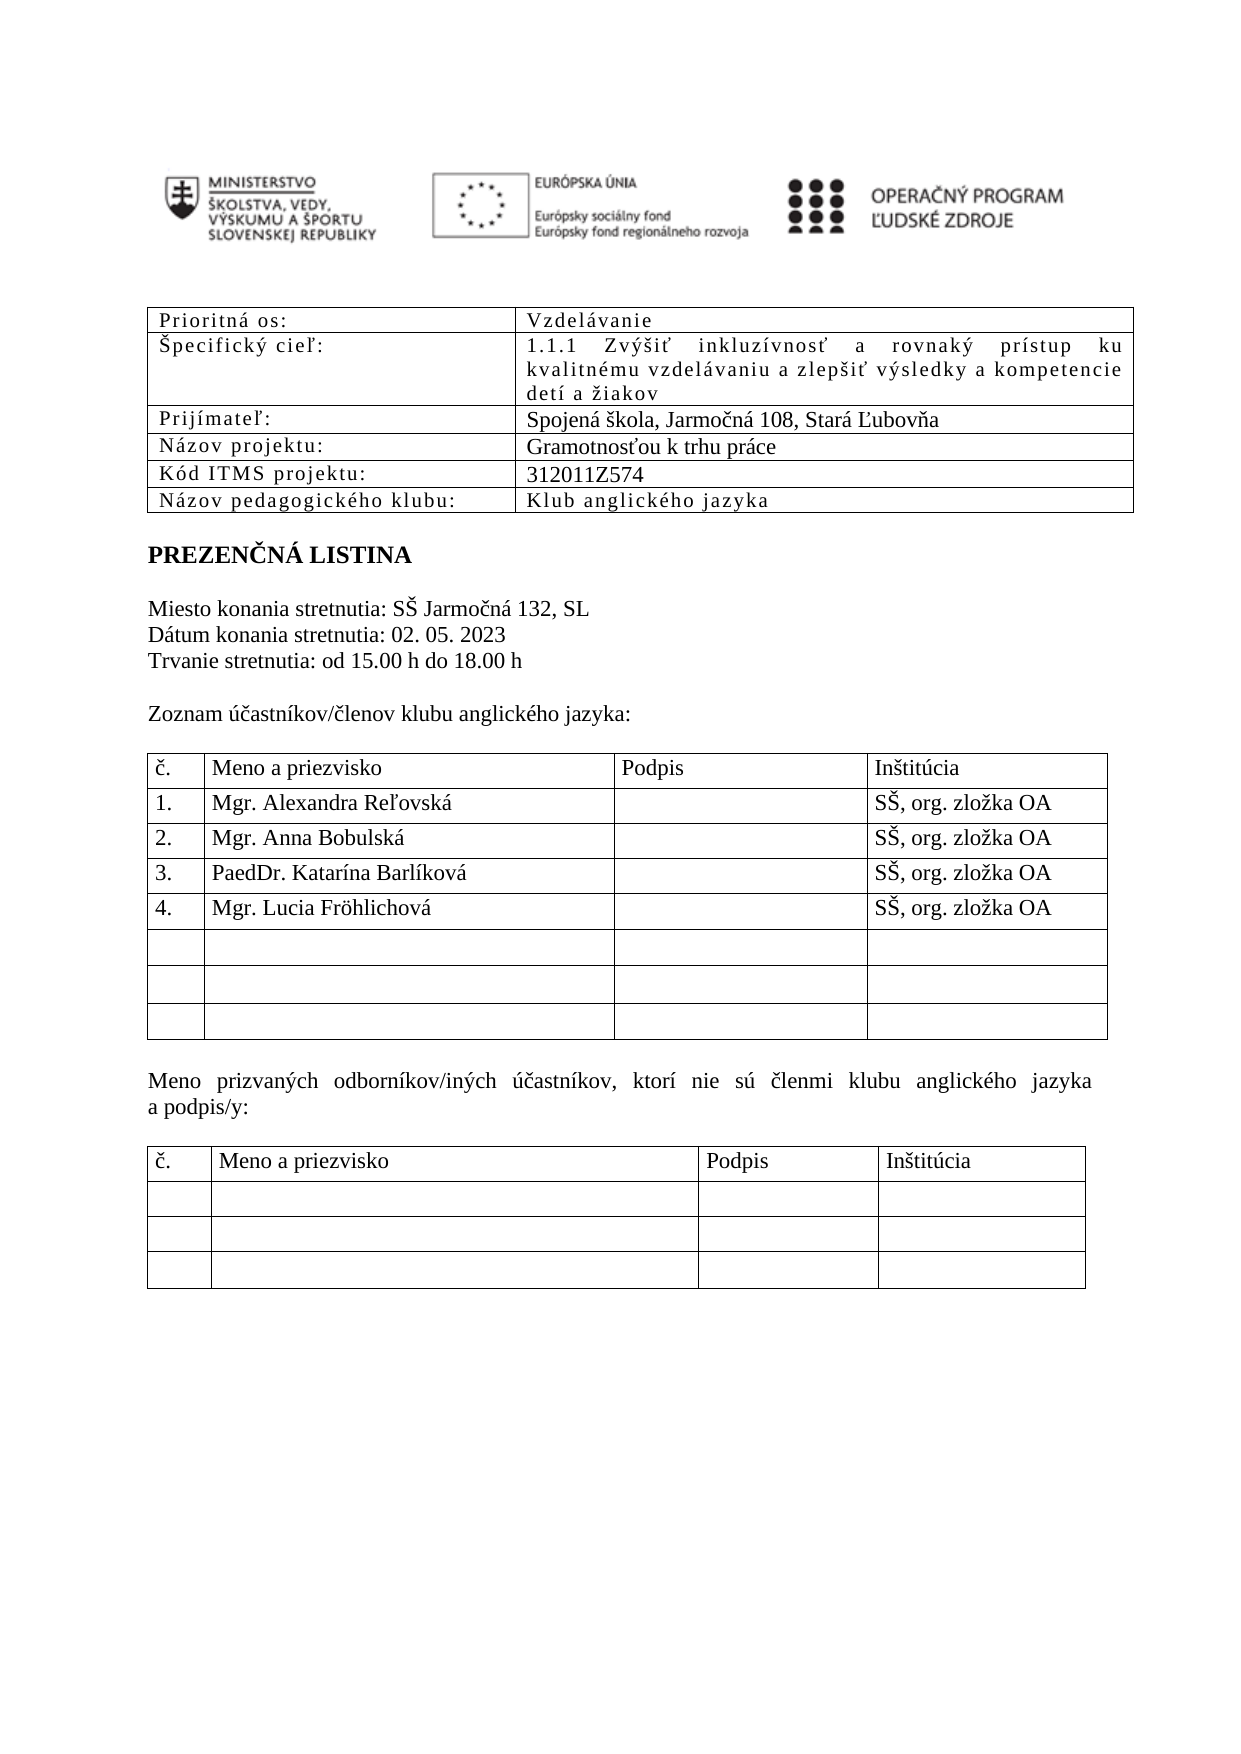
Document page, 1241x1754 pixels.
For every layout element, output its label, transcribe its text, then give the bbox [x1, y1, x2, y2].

table_cell SŠ, org. zložka OA [868, 824, 1107, 858]
table_cell [879, 1182, 1085, 1216]
table_header č. [148, 754, 204, 788]
table_header Meno a priezvisko [205, 754, 614, 788]
table_cell SŠ, org. zložka OA [868, 894, 1107, 928]
table_cell [212, 1182, 698, 1216]
table_cell [212, 1252, 698, 1288]
table_header Inštitúcia [879, 1147, 1085, 1181]
table_cell [879, 1217, 1085, 1251]
text Trvanie stretnutia: od 15.00 h do 18.00 h [148, 647, 1093, 674]
table_header Meno a priezvisko [212, 1147, 698, 1181]
table_cell [868, 930, 1107, 965]
table_cell [699, 1182, 878, 1216]
table_cell Spojená škola, Jarmočná 108, Stará Ľubovňa [516, 406, 1133, 432]
table_cell Prijímateľ: [148, 406, 515, 432]
table_cell [205, 930, 614, 965]
table_cell [699, 1217, 878, 1251]
table_cell SŠ, org. zložka OA [868, 789, 1107, 823]
table_cell [615, 789, 867, 823]
table_cell [148, 1252, 211, 1288]
table_cell 3. [148, 859, 204, 893]
table_cell [699, 1252, 878, 1288]
table_cell [205, 966, 614, 1002]
table_cell Názov projektu: [148, 434, 515, 460]
table_cell [615, 859, 867, 893]
subtitle PREZENČNÁ LISTINA [148, 540, 1093, 568]
table_cell Mgr. Lucia Fröhlichová [205, 894, 614, 928]
table_cell [212, 1217, 698, 1251]
table_header Podpis [615, 754, 867, 788]
text Dátum konania stretnutia: 02. 05. 2023 [148, 621, 1093, 647]
table_cell [868, 966, 1107, 1002]
table_cell [615, 930, 867, 965]
table_header Prioritná os: [148, 308, 515, 332]
text Zoznam účastníkov/členov klubu anglického jazyka: [148, 700, 1093, 727]
table_cell 4. [148, 894, 204, 928]
table_cell Kód ITMS projektu: [148, 461, 515, 487]
table_cell Mgr. Alexandra Reľovská [205, 789, 614, 823]
table_header Inštitúcia [868, 754, 1107, 788]
table_cell 2. [148, 824, 204, 858]
table_cell SŠ, org. zložka OA [868, 859, 1107, 893]
table_cell Gramotnosťou k trhu práce [516, 434, 1133, 460]
table_cell 1.1.1 Zvýšiť inkluzívnosť a rovnaký prístup ku kvalitnému vzdelávaniu a zlepšiť výsledky a kompetencie detí a žiakov [516, 333, 1133, 405]
table_cell PaedDr. Katarína Barlíková [205, 859, 614, 893]
table_cell [205, 1004, 614, 1039]
table_cell [615, 824, 867, 858]
table_cell [148, 1004, 204, 1039]
table_cell Špecifický cieľ: [148, 333, 515, 405]
table_header Podpis [699, 1147, 878, 1181]
table_cell [879, 1252, 1085, 1288]
table_cell [615, 1004, 867, 1039]
table_cell [148, 1217, 211, 1251]
table_cell [148, 1182, 211, 1216]
table_header Vzdelávanie [516, 308, 1133, 332]
text Meno prizvaných odborníkov/iných účastníkov, ktorí nie sú členmi klubu anglického jazyka a podpis/y: [148, 1067, 1093, 1119]
table_cell Klub anglického jazyka [516, 488, 1133, 512]
table_cell [615, 894, 867, 928]
table_cell Mgr. Anna Bobulská [205, 824, 614, 858]
table_header č. [148, 1147, 211, 1181]
table_cell Názov pedagogického klubu: [148, 488, 515, 512]
table_cell 1. [148, 789, 204, 823]
table_cell [148, 966, 204, 1002]
table_cell [615, 966, 867, 1002]
text Miesto konania stretnutia: SŠ Jarmočná 132, SL [148, 595, 1093, 621]
table_cell [868, 1004, 1107, 1039]
table_cell 312011Z574 [516, 461, 1133, 487]
table_cell [148, 930, 204, 965]
